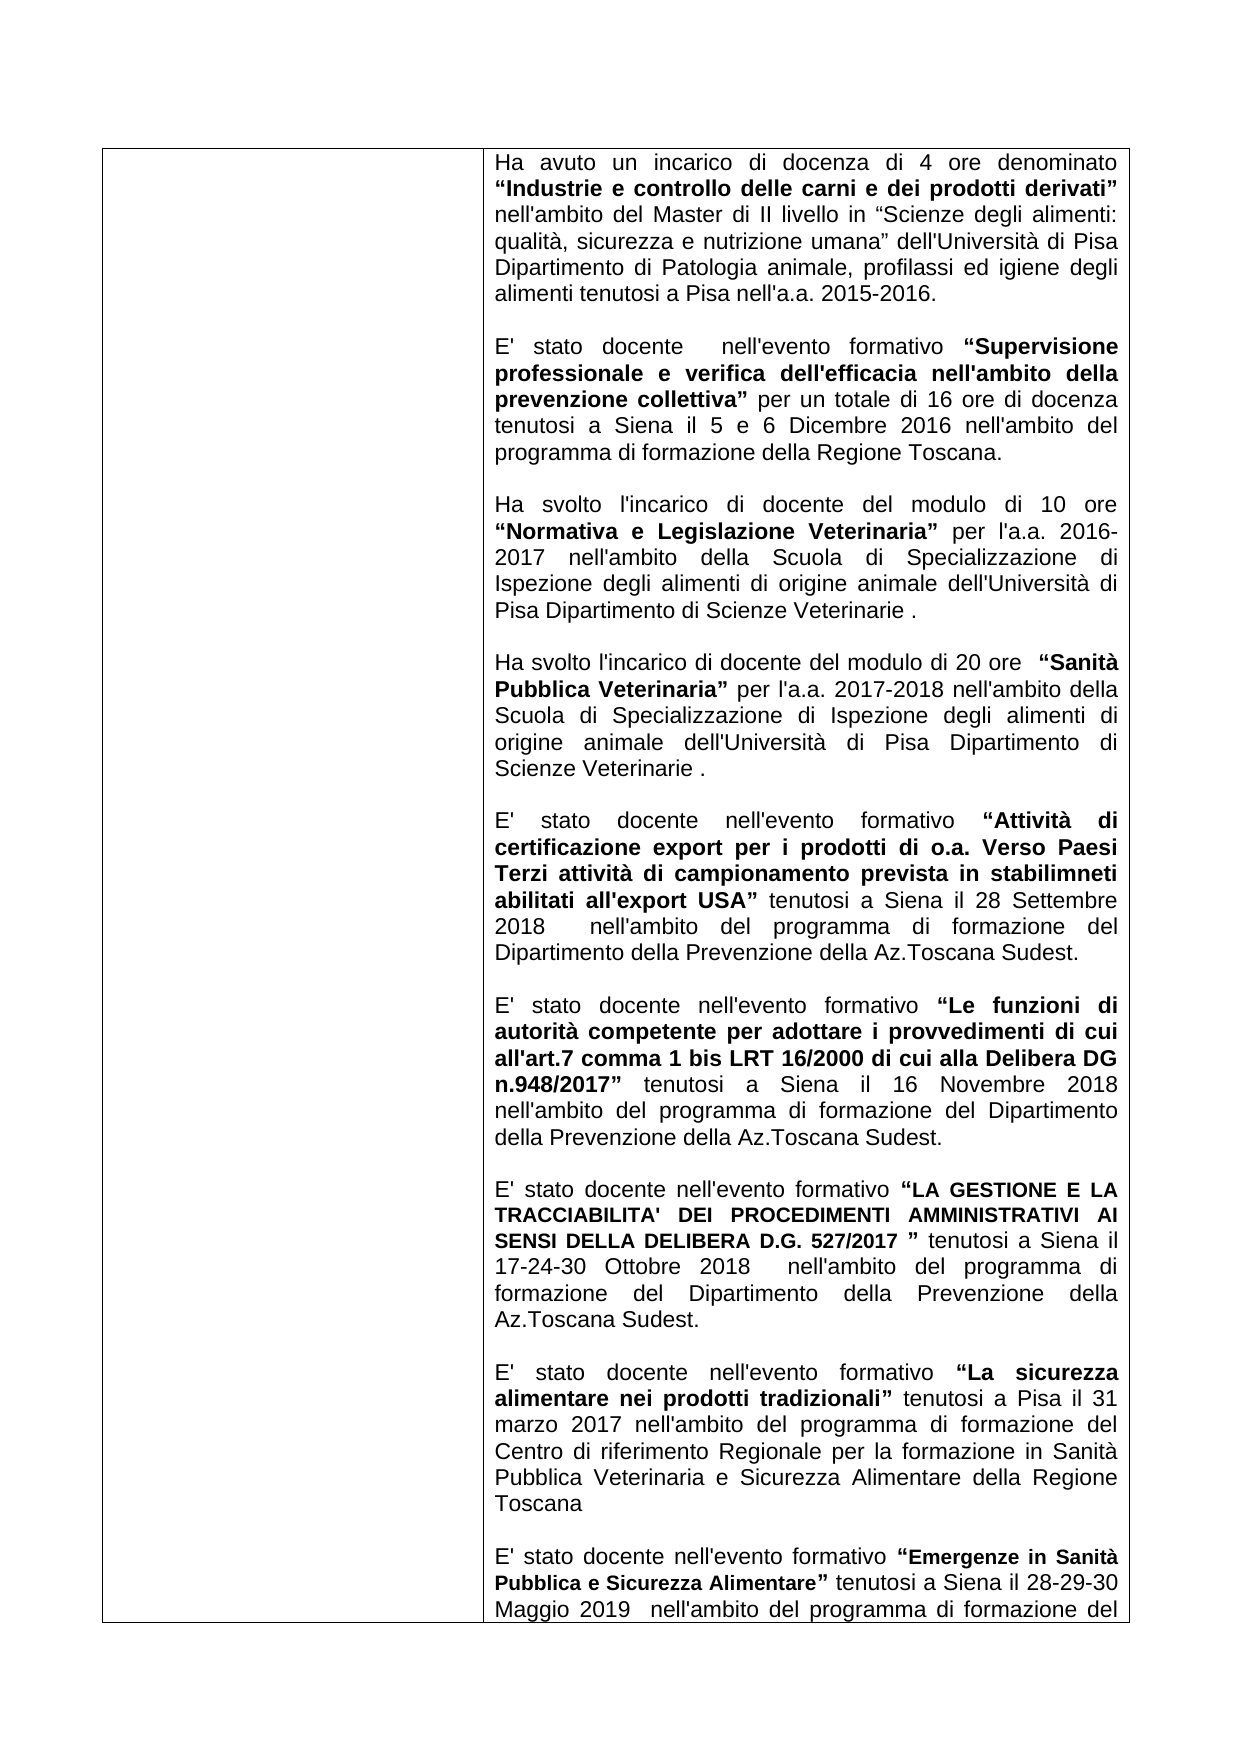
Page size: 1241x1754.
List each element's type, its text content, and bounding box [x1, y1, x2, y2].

table_cell [103, 149, 483, 1622]
table_cell Ha avuto un incarico di docenza di 4 ore denominato “Industrie e controllo delle carni e dei prodotti derivati” nell'ambito del Master di II livello in “Scienze degli alimenti: qualità, sicurezza e nutrizione umana” dell'Università di Pisa Dipartimento di Patologia animale, profilassi ed igiene degli alimenti tenutosi a Pisa nell'a.a. 2015-2016. E' stato docente nell'evento formativo “Supervisione professionale e verifica dell'efficacia nell'ambito della prevenzione collettiva” per un totale di 16 ore di docenza tenutosi a Siena il 5 e 6 Dicembre 2016 nell'ambito del programma di formazione della Regione Toscana. Ha svolto l'incarico di docente del modulo di 10 ore “Normativa e Legislazione Veterinaria” per l'a.a. 2016-2017 nell'ambito della Scuola di Specializzazione di Ispezione degli alimenti di origine animale dell'Università di Pisa Dipartimento di Scienze Veterinarie . Ha svolto l'incarico di docente del modulo di 20 ore “Sanità Pubblica Veterinaria” per l'a.a. 2017-2018 nell'ambito della Scuola di Specializzazione di Ispezione degli alimenti di origine animale dell'Università di Pisa Dipartimento di Scienze Veterinarie . E' stato docente nell'evento formativo “Attività di certificazione export per i prodotti di o.a. Verso Paesi Terzi attività di campionamento prevista in stabilimneti abilitati all'export USA” tenutosi a Siena il 28 Settembre 2018 nell'ambito del programma di formazione del Dipartimento della Prevenzione della Az.Toscana Sudest. E' stato docente nell'evento formativo “Le funzioni di autorità competente per adottare i provvedimenti di cui all'art.7 comma 1 bis LRT 16/2000 di cui alla Delibera DG n.948/2017” tenutosi a Siena il 16 Novembre 2018 nell'ambito del programma di formazione del Dipartimento della Prevenzione della Az.Toscana Sudest. E' stato docente nell'evento formativo “LA GESTIONE E LA TRACCIABILITA' DEI PROCEDIMENTI AMMINISTRATIVI AI SENSI DELLA DELIBERA D.G. 527/2017 ” tenutosi a Siena il 17-24-30 Ottobre 2018 nell'ambito del programma di formazione del Dipartimento della Prevenzione della Az.Toscana Sudest. E' stato docente nell'evento formativo “La sicurezza alimentare nei prodotti tradizionali” tenutosi a Pisa il 31 marzo 2017 nell'ambito del programma di formazione del Centro di riferimento Regionale per la formazione in Sanità Pubblica Veterinaria e Sicurezza Alimentare della Regione Toscana E' stato docente nell'evento formativo “Emergenze in Sanità Pubblica e Sicurezza Alimentare” tenutosi a Siena il 28-29-30 Maggio 2019 nell'ambito del programma di formazione del [484, 149, 1129, 1622]
